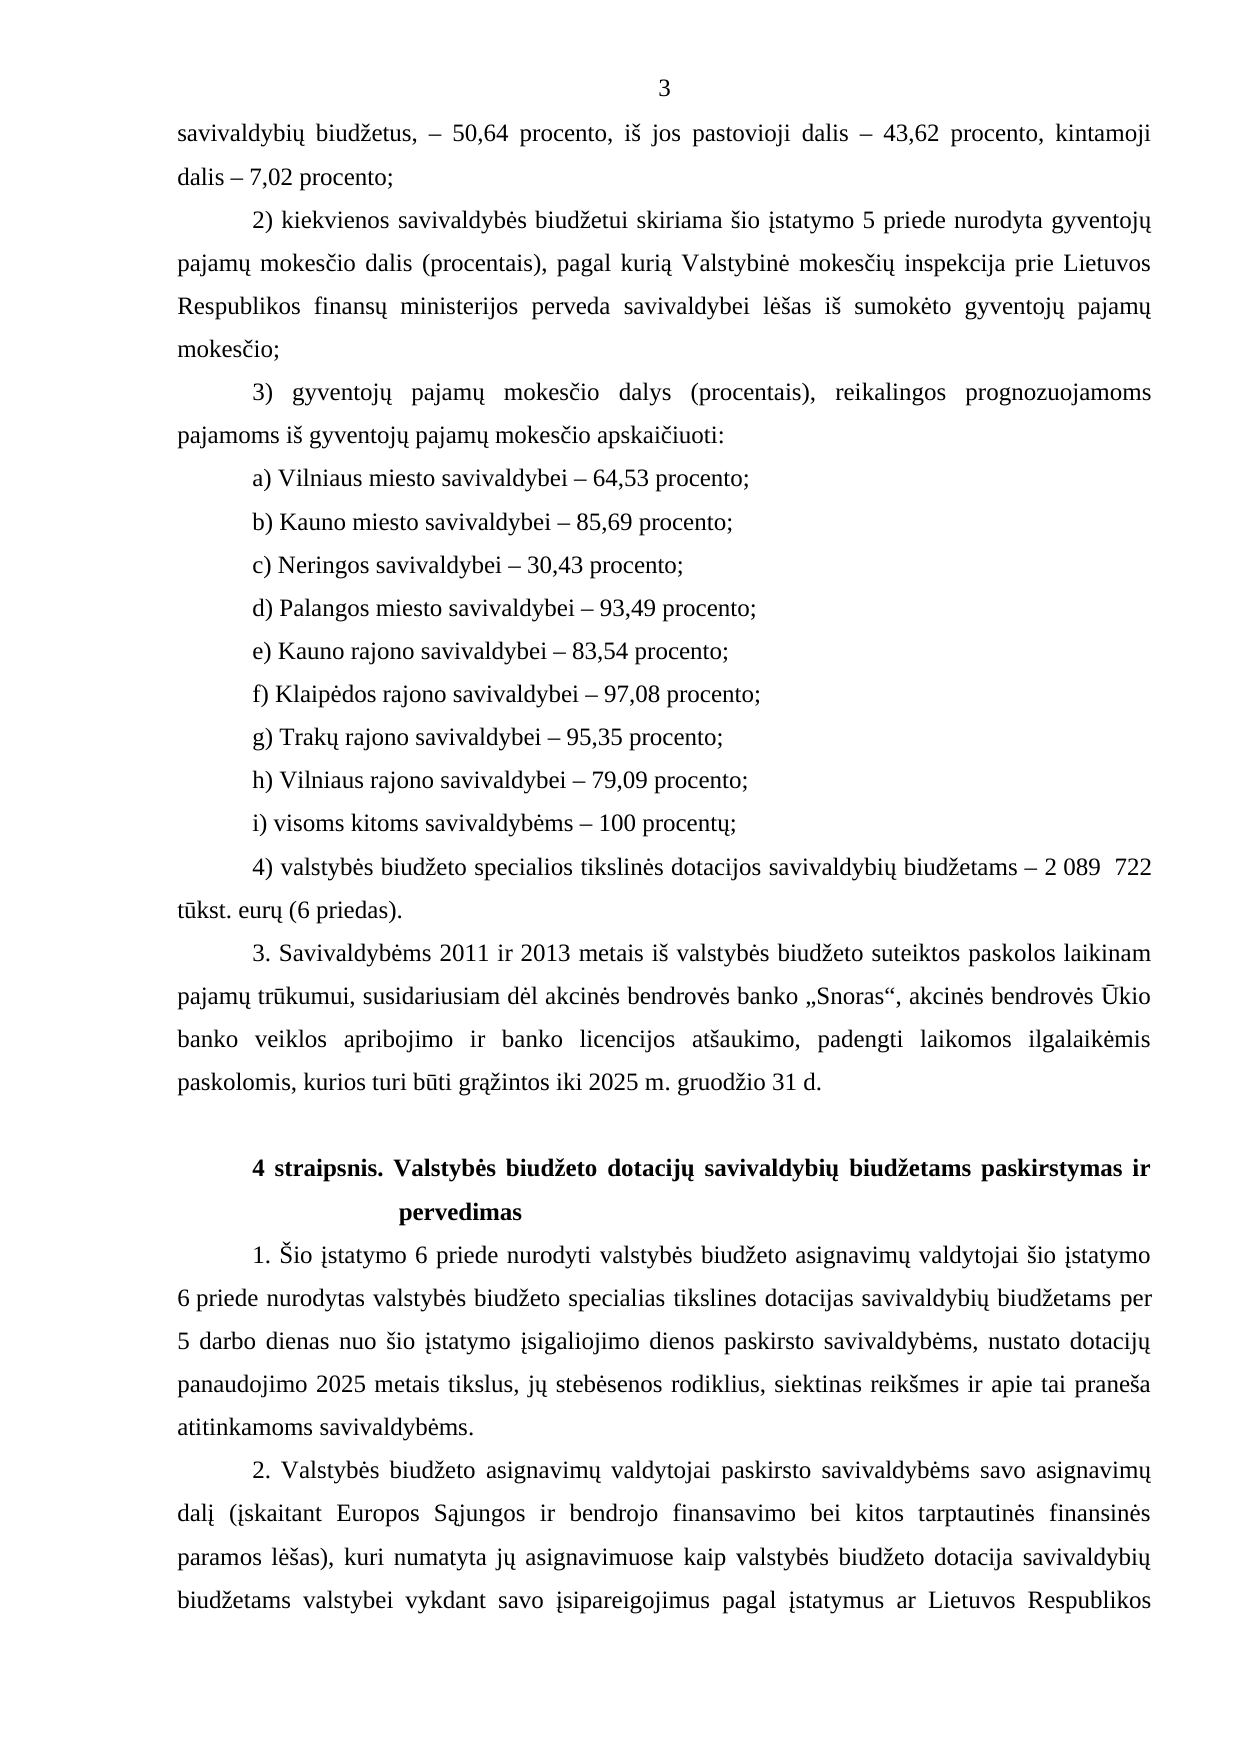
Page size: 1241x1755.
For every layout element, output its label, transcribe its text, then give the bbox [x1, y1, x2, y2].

text a) Vilniaus miesto savivaldybei – 64,53 procento; [177, 463, 1152, 492]
text 4) valstybės biudžeto specialios tikslinės dotacijos savivaldybių biudžetams – 2 089 722 tūkst. eurų (6 priedas). [177, 852, 1152, 923]
text 4 straipsnis. Valstybės biudžeto dotacijų savivaldybių biudžetams paskirstymas ir pervedimas [252, 1153, 1152, 1225]
text f) Klaipėdos rajono savivaldybei – 97,08 procento; [177, 679, 1152, 708]
text e) Kauno rajono savivaldybei – 83,54 procento; [177, 636, 1152, 665]
text 3) gyventojų pajamų mokesčio dalys (procentais), reikalingos prognozuojamoms pajamoms iš gyventojų pajamų mokesčio apskaičiuoti: [177, 377, 1152, 449]
text i) visoms kitoms savivaldybėms – 100 procentų; [177, 808, 1152, 837]
text 2. Valstybės biudžeto asignavimų valdytojai paskirsto savivaldybėms savo asignavimų dalį (įskaitant Europos Sąjungos ir bendrojo finansavimo bei kitos tarptautinės finansinės paramos lėšas), kuri numatyta jų asignavimuose kaip valstybės biudžeto dotacija savivaldybių biudžetams valstybei vykdant savo įsipareigojimus pagal įstatymus ar Lietuvos Respublikos [177, 1455, 1152, 1613]
text 3. Savivaldybėms 2011 ir 2013 metais iš valstybės biudžeto suteiktos paskolos laikinam pajamų trūkumui, susidariusiam dėl akcinės bendrovės banko „Snoras“, akcinės bendrovės Ūkio banko veiklos apribojimo ir banko licencijos atšaukimo, padengti laikomos ilgalaikėmis paskolomis, kurios turi būti grąžintos iki 2025 m. gruodžio 31 d. [177, 938, 1152, 1096]
text b) Kauno miesto savivaldybei – 85,69 procento; [177, 507, 1152, 535]
text d) Palangos miesto savivaldybei – 93,49 procento; [177, 593, 1152, 622]
text c) Neringos savivaldybei – 30,43 procento; [177, 550, 1152, 578]
text h) Vilniaus rajono savivaldybei – 79,09 procento; [177, 765, 1152, 794]
text 2) kiekvienos savivaldybės biudžetui skiriama šio įstatymo 5 priede nurodyta gyventojų pajamų mokesčio dalis (procentais), pagal kurią Valstybinė mokesčių inspekcija prie Lietuvos Respublikos finansų ministerijos perveda savivaldybei lėšas iš sumokėto gyventojų pajamų mokesčio; [177, 205, 1152, 363]
text g) Trakų rajono savivaldybei – 95,35 procento; [177, 722, 1152, 751]
text 1. Šio įstatymo 6 priede nurodyti valstybės biudžeto asignavimų valdytojai šio įstatymo 6 priede nurodytas valstybės biudžeto specialias tikslines dotacijas savivaldybių biudžetams per 5 darbo dienas nuo šio įstatymo įsigaliojimo dienos paskirsto savivaldybėms, nustato dotacijų panaudojimo 2025 metais tikslus, jų stebėsenos rodiklius, siektinas reikšmes ir apie tai praneša atitinkamoms savivaldybėms. [177, 1240, 1152, 1441]
text savivaldybių biudžetus, – 50,64 procento, iš jos pastovioji dalis – 43,62 procento, kintamoji dalis – 7,02 procento; [177, 118, 1152, 190]
